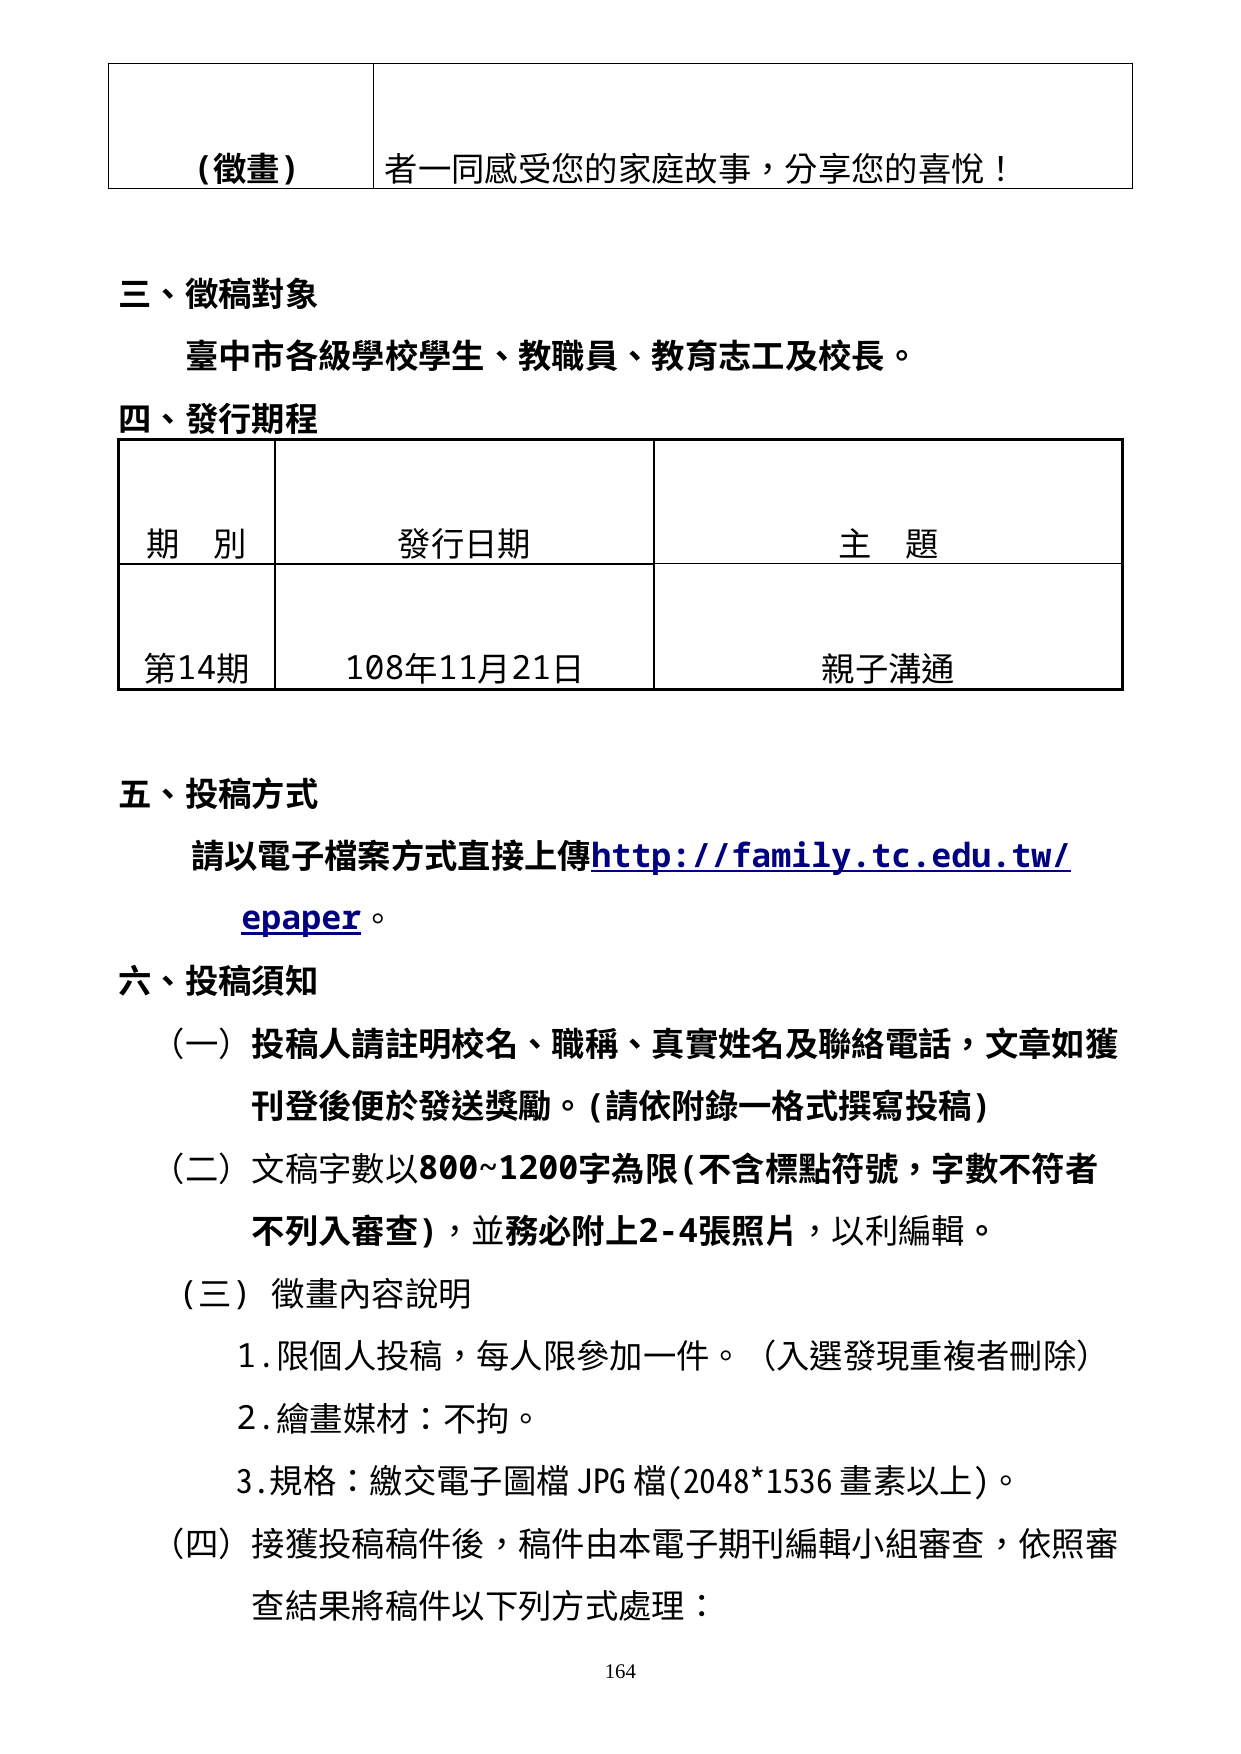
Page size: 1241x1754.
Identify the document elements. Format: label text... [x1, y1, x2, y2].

text 1.限個人投稿，每人限參加一件。（入選發現重複者刪除） [192, 1313, 1122, 1375]
text 2.繪畫媒材：不拘。 [192, 1375, 1122, 1438]
table_header 發行日期 [276, 441, 653, 563]
table_header 主 題 [655, 441, 1121, 563]
table_header 期 別 [120, 441, 274, 563]
table_cell 者一同感受您的家庭故事，分享您的喜悅！ [374, 64, 1132, 188]
text 六、投稿須知 [118, 938, 1122, 1000]
text 請以電子檔案方式直接上傳http://family.tc.edu.tw/epaper。 [191, 813, 1122, 938]
text 五、投稿方式 [118, 750, 1122, 813]
text 四、發行期程 [118, 375, 1122, 438]
text （四）接獲投稿稿件後，稿件由本電子期刊編輯小組審查，依照審查結果將稿件以下列方式處理： [118, 1500, 1122, 1625]
table_cell 親子溝通 [655, 564, 1121, 688]
text (三) 徵畫內容說明 [118, 1250, 1122, 1313]
table_cell 108年11月21日 [276, 565, 653, 688]
text 3.規格：繳交電子圖檔JPG檔(2048*1536畫素以上)。 [192, 1438, 1122, 1500]
text 三、徵稿對象 [118, 250, 1122, 313]
text （一）投稿人請註明校名、職稱、真實姓名及聯絡電話，文章如獲刊登後便於發送獎勵。(請依附錄一格式撰寫投稿) [118, 1000, 1122, 1125]
text （二）文稿字數以800~1200字為限(不含標點符號，字數不符者不列入審查)，並務必附上2-4張照片，以利編輯。 [118, 1125, 1122, 1250]
table_cell (徵畫) [109, 64, 373, 188]
table_cell 第14期 [120, 565, 274, 688]
text 臺中市各級學校學生、教職員、教育志工及校長。 [118, 313, 1122, 375]
